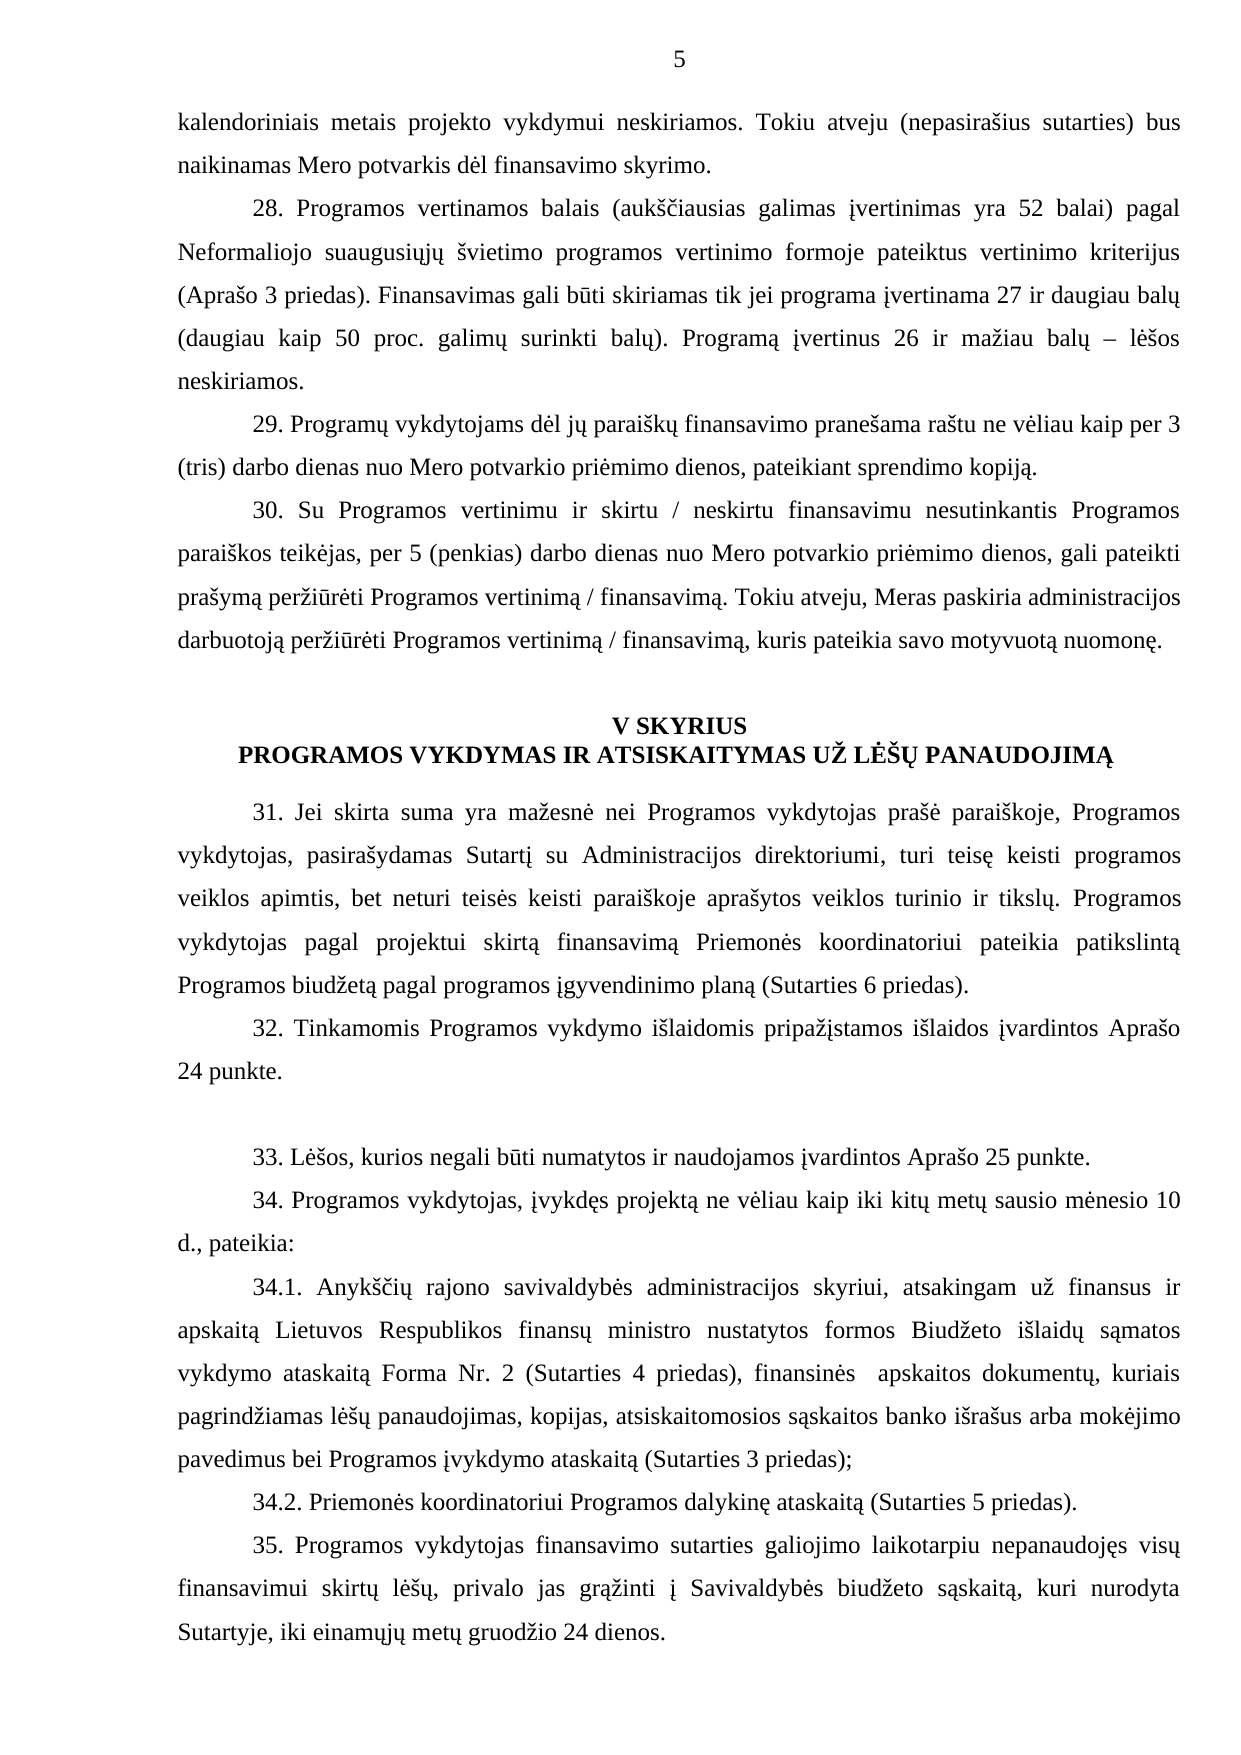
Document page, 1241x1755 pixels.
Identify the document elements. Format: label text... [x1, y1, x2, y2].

text 31. Jei skirta suma yra mažesnė nei Programos vykdytojas prašė paraiškoje, Programos vykdytojas, pasirašydamas Sutartį su Administracijos direktoriumi, turi teisę keisti programos veiklos apimtis, bet neturi teisės keisti paraiškoje aprašytos veiklos turinio ir tikslų. Programos vykdytojas pagal projektui skirtą finansavimą Priemonės koordinatoriui pateikia patikslintą Programos biudžetą pagal programos įgyvendinimo planą (Sutarties 6 priedas). [177, 797, 1181, 998]
text 35. Programos vykdytojas finansavimo sutarties galiojimo laikotarpiu nepanaudojęs visų finansavimui skirtų lėšų, privalo jas grąžinti į Savivaldybės biudžeto sąskaitą, kuri nurodyta Sutartyje, iki einamųjų metų gruodžio 24 dienos. [177, 1530, 1181, 1645]
text 34.2. Priemonės koordinatoriui Programos dalykinę ataskaitą (Sutarties 5 priedas). [177, 1487, 1181, 1516]
text 32. Tinkamomis Programos vykdymo išlaidomis pripažįstamos išlaidos įvardintos Aprašo 24 punkte. [177, 1013, 1181, 1085]
text kalendoriniais metais projekto vykdymui neskiriamos. Tokiu atveju (nepasirašius sutarties) bus naikinamas Mero potvarkis dėl finansavimo skyrimo. [177, 107, 1181, 179]
text 33. Lėšos, kurios negali būti numatytos ir naudojamos įvardintos Aprašo 25 punkte. [177, 1142, 1181, 1171]
text 28. Programos vertinamos balais (aukščiausias galimas įvertinimas yra 52 balai) pagal Neformaliojo suaugusiųjų švietimo programos vertinimo formoje pateiktus vertinimo kriterijus (Aprašo 3 priedas). Finansavimas gali būti skiriamas tik jei programa įvertinama 27 ir daugiau balų (daugiau kaip 50 proc. galimų surinkti balų). Programą įvertinus 26 ir mažiau balų – lėšos neskiriamos. [177, 193, 1181, 395]
text 30. Su Programos vertinimu ir skirtu / neskirtu finansavimu nesutinkantis Programos paraiškos teikėjas, per 5 (penkias) darbo dienas nuo Mero potvarkio priėmimo dienos, gali pateikti prašymą peržiūrėti Programos vertinimą / finansavimą. Tokiu atveju, Meras paskiria administracijos darbuotoją peržiūrėti Programos vertinimą / finansavimą, kuris pateikia savo motyvuotą nuomonę. [177, 495, 1181, 653]
text 34.1. Anykščių rajono savivaldybės administracijos skyriui, atsakingam už finansus ir apskaitą Lietuvos Respublikos finansų ministro nustatytos formos Biudžeto išlaidų sąmatos vykdymo ataskaitą Forma Nr. 2 (Sutarties 4 priedas), finansinės apskaitos dokumentų, kuriais pagrindžiamas lėšų panaudojimas, kopijas, atsiskaitomosios sąskaitos banko išrašus arba mokėjimo pavedimus bei Programos įvykdymo ataskaitą (Sutarties 3 priedas); [177, 1272, 1181, 1473]
text 34. Programos vykdytojas, įvykdęs projektą ne vėliau kaip iki kitų metų sausio mėnesio 10 d., pateikia: [177, 1185, 1181, 1257]
text PROGRAMOS VYKDYMAS IR ATSISKAITYMAS UŽ LĖŠŲ PANAUDOJIMĄ [177, 740, 1181, 768]
text 29. Programų vykdytojams dėl jų paraiškų finansavimo pranešama raštu ne vėliau kaip per 3 (tris) darbo dienas nuo Mero potvarkio priėmimo dienos, pateikiant sprendimo kopiją. [177, 409, 1181, 481]
text V SKYRIUS [177, 711, 1181, 740]
